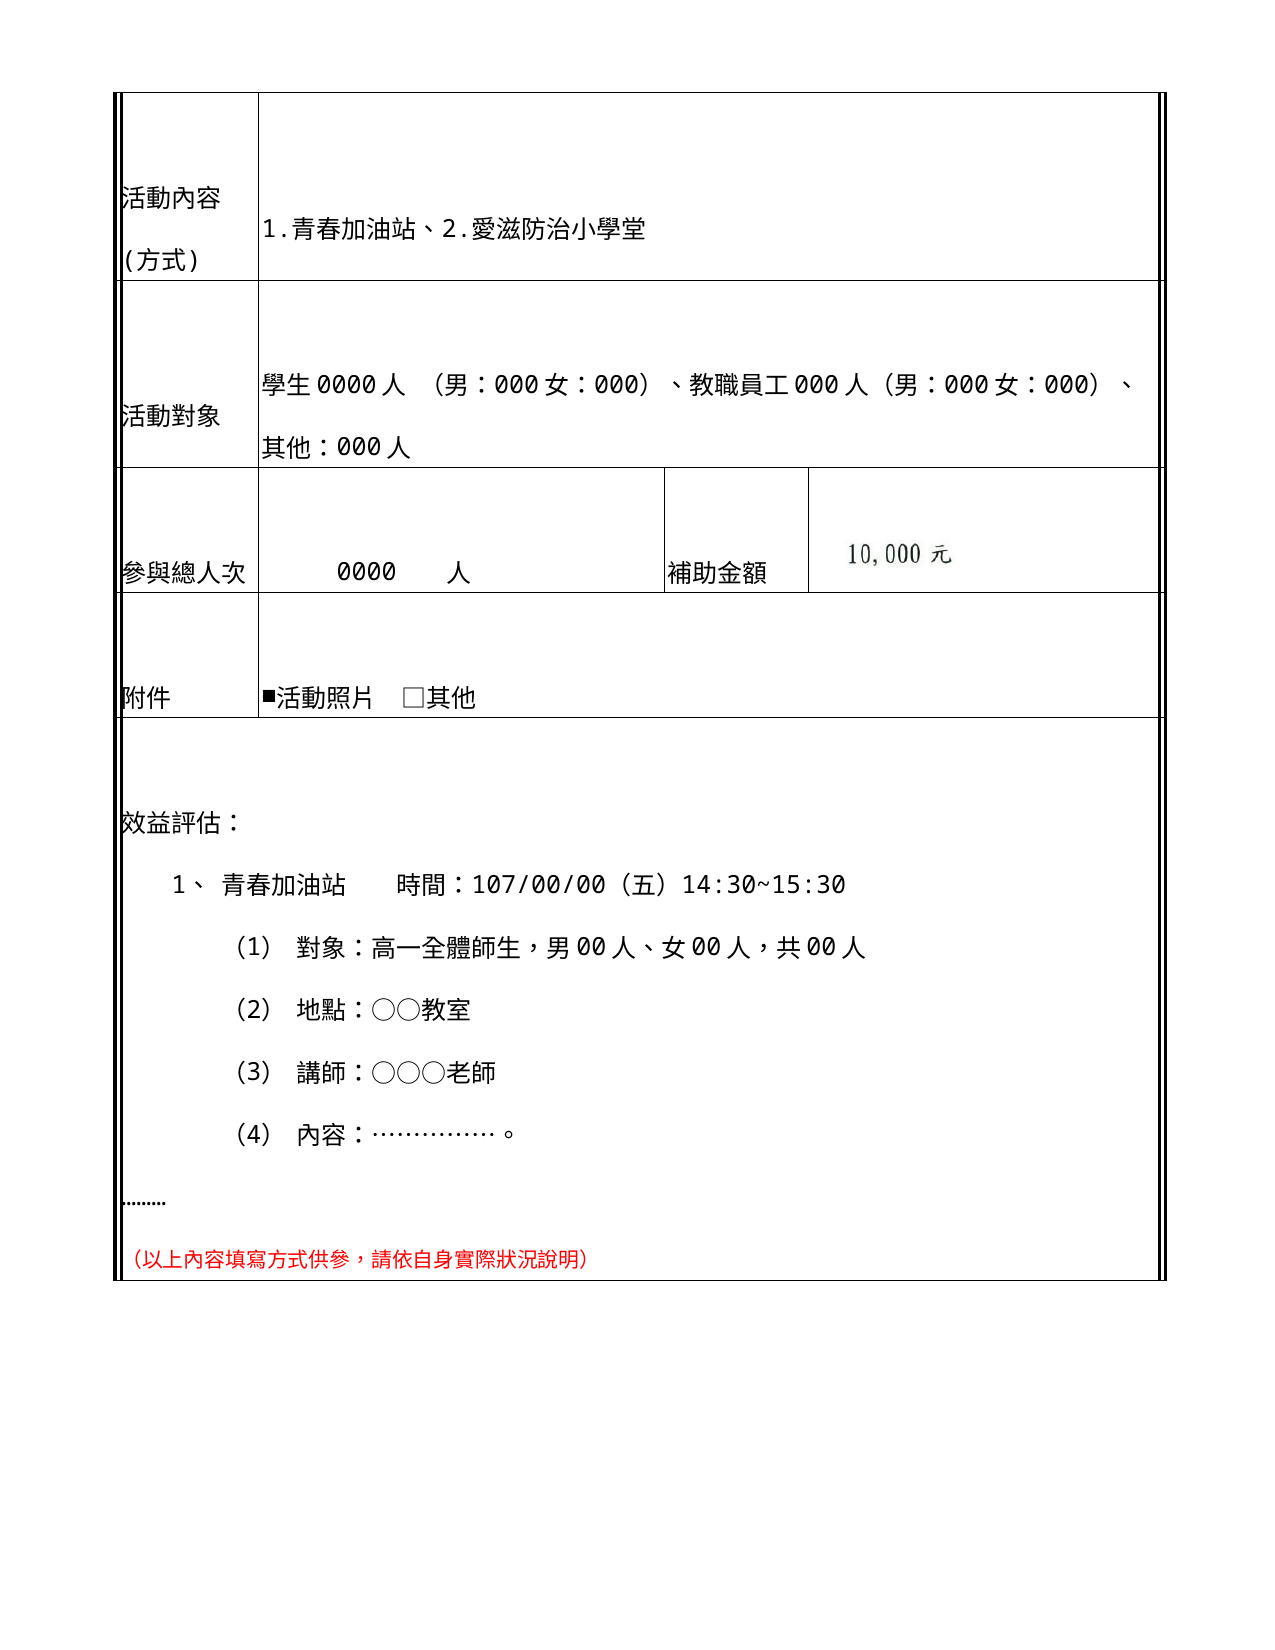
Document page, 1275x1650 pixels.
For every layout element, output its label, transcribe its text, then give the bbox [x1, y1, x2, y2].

table_cell 補助金額 [665, 468, 808, 592]
table_cell 附件 [123, 593, 258, 717]
table_cell 活動對象 [123, 281, 258, 467]
table_cell 效益評估： 青春加油站 時間：107/00/00（五）14:30~15:30 對象：高一全體師生，男00人、女00人，共00人 地點：○○教室 講師：○○○老師 內容：……………。 ……… （以上內容填寫方式供參，請依自身實際狀況說明） [123, 718, 1158, 1279]
table_cell [809, 468, 1158, 592]
table_cell ■活動照片 □其他 [259, 593, 1158, 717]
table_cell 參與總人次 [123, 468, 258, 592]
table_cell 1.青春加油站、2.愛滋防治小學堂 [259, 93, 1158, 279]
table_cell 學生0000人 （男：000女：000）、教職員工000人（男：000女：000）、其他：000人 [259, 281, 1158, 467]
table_cell 活動內容(方式) [123, 93, 258, 279]
table_cell 0000 人 [259, 468, 664, 592]
